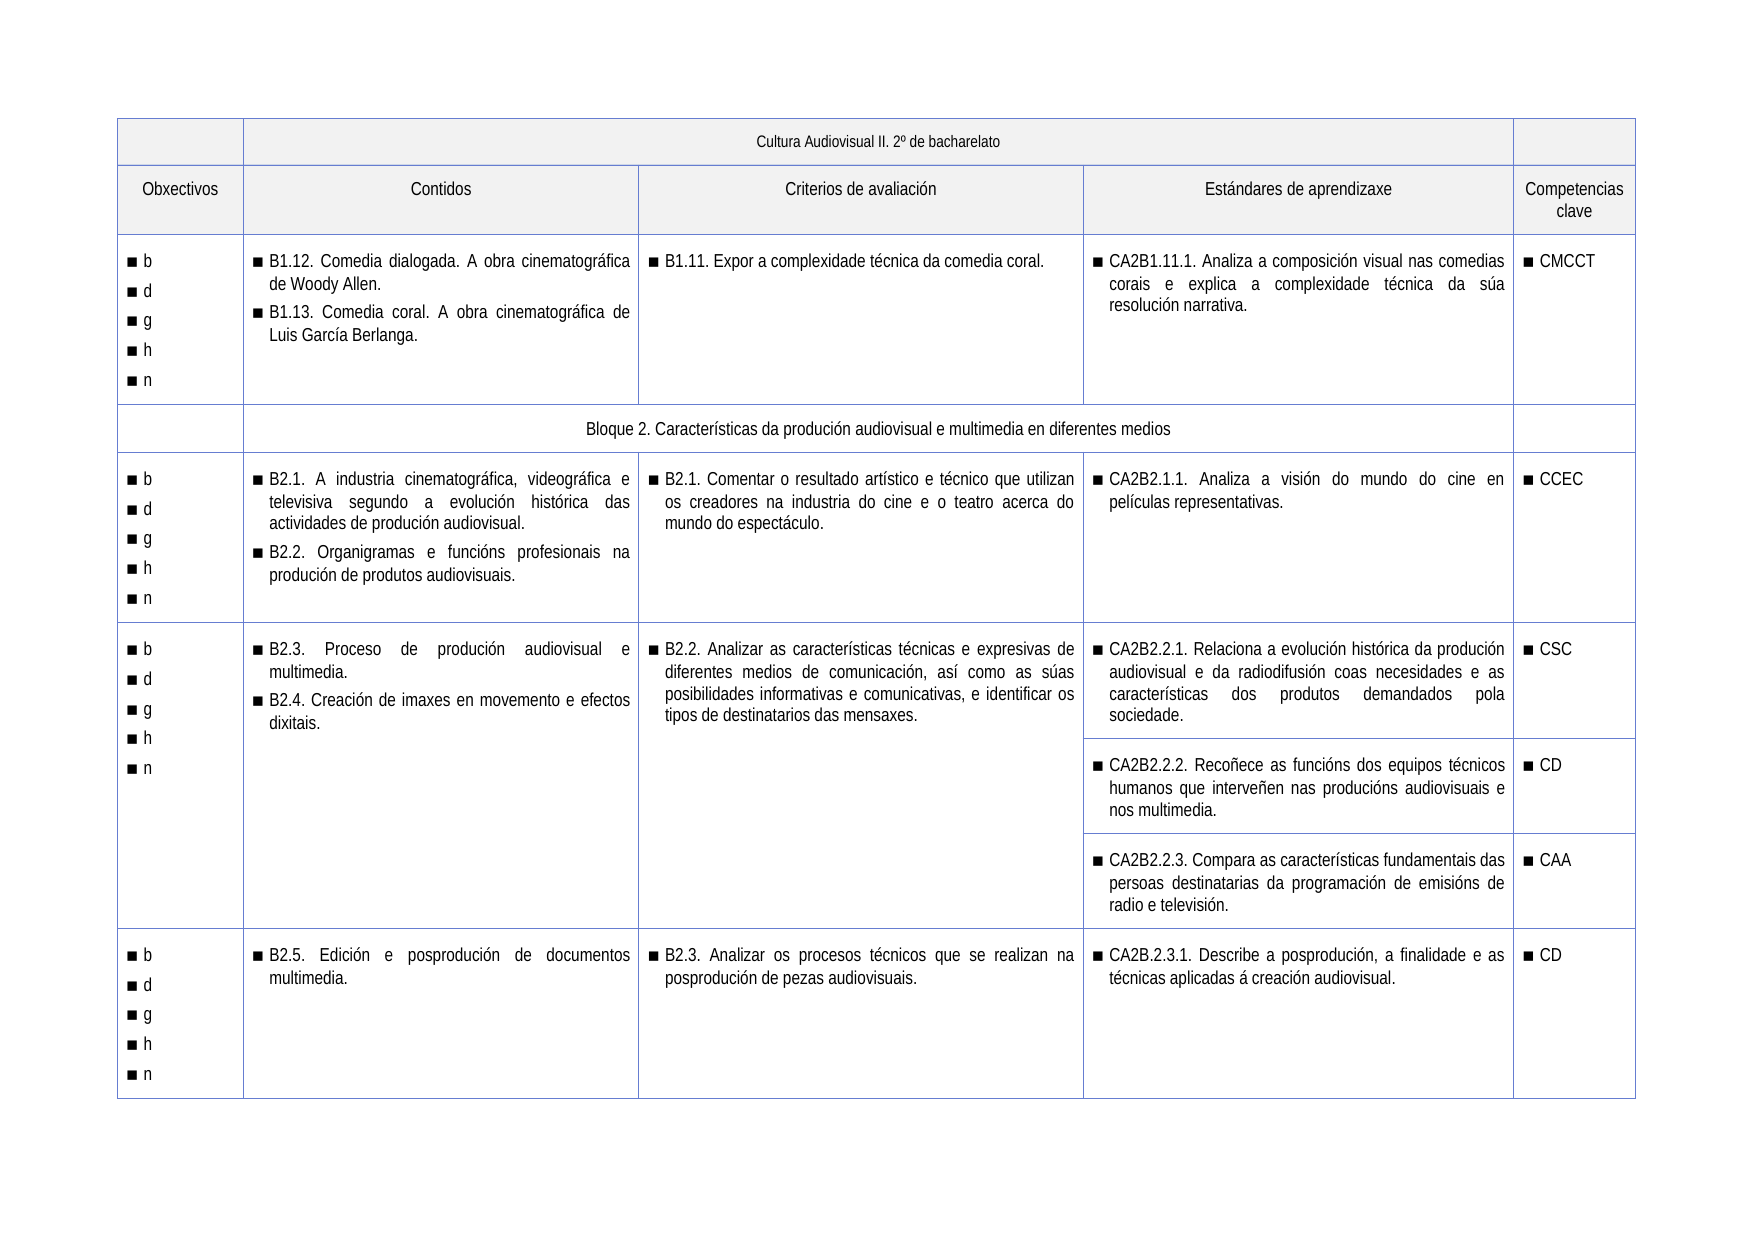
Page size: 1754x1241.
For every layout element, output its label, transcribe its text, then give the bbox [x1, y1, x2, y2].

table_cell CA2B2.1.1. Analiza a visión do mundo do cine en películas representativas. [1084, 453, 1513, 622]
table_cell B2.3. Proceso de produción audiovisual e multimedia. B2.4. Creación de imaxes en movemento e efectos dixitais. [244, 623, 638, 928]
table_cell B2.1. Comentar o resultado artístico e técnico que utilizan os creadores na industria do cine e o teatro acerca do mundo do espectáculo. [639, 453, 1083, 622]
table_cell B2.2. Analizar as características técnicas e expresivas de diferentes medios de comunicación, así como as súas posibilidades informativas e comunicativas, e identificar os tipos de destinatarios das mensaxes. [639, 623, 1083, 928]
table_cell [118, 405, 243, 452]
table_cell B2.3. Analizar os procesos técnicos que se realizan na posprodución de pezas audiovisuais. [639, 929, 1083, 1098]
table_cell Bloque 2. Características da produción audiovisual e multimedia en diferentes medios [244, 405, 1513, 452]
table_cell B1.12. Comedia dialogada. A obra cinematográfica de Woody Allen. B1.13. Comedia coral. A obra cinematográfica de Luis García Berlanga. [244, 235, 638, 404]
table_cell Competencias clave [1514, 166, 1635, 234]
table_cell Criterios de avaliación [639, 166, 1083, 234]
table_cell CA2B2.2.2. Recoñece as funcións dos equipos técnicos humanos que interveñen nas producións audiovisuais e nos multimedia. [1084, 739, 1513, 833]
table_cell CA2B2.2.3. Compara as características fundamentais das persoas destinatarias da programación de emisións de radio e televisión. [1084, 834, 1513, 928]
table_cell CSC [1514, 623, 1635, 738]
table_cell Contidos [244, 166, 638, 234]
table_cell [1514, 405, 1635, 452]
table_cell b d g h n [118, 235, 243, 404]
table_cell Obxectivos [118, 166, 243, 234]
table_cell CD [1514, 739, 1635, 833]
table_cell CAA [1514, 834, 1635, 928]
table_cell Estándares de aprendizaxe [1084, 166, 1513, 234]
table_cell CD [1514, 929, 1635, 1098]
table_cell CA2B1.11.1. Analiza a composición visual nas comedias corais e explica a complexidade técnica da súa resolución narrativa. [1084, 235, 1513, 404]
table_header [1514, 119, 1635, 164]
table_header [118, 119, 243, 164]
table_cell b d g h n [118, 623, 243, 928]
table_cell CMCCT [1514, 235, 1635, 404]
table_cell b d g h n [118, 453, 243, 622]
table_cell B1.11. Expor a complexidade técnica da comedia coral. [639, 235, 1083, 404]
table_cell CA2B2.2.1. Relaciona a evolución histórica da produción audiovisual e da radiodifusión coas necesidades e as características dos produtos demandados pola sociedade. [1084, 623, 1513, 738]
table_header Cultura Audiovisual II. 2º de bacharelato [244, 119, 1513, 164]
table_cell CA2B.2.3.1. Describe a posprodución, a finalidade e as técnicas aplicadas á creación audiovisual. [1084, 929, 1513, 1098]
table_cell B2.5. Edición e posprodución de documentos multimedia. [244, 929, 638, 1098]
table_cell CCEC [1514, 453, 1635, 622]
table_cell B2.1. A industria cinematográfica, videográfica e televisiva segundo a evolución histórica das actividades de produción audiovisual. B2.2. Organigramas e funcións profesionais na produción de produtos audiovisuais. [244, 453, 638, 622]
table_cell b d g h n [118, 929, 243, 1098]
